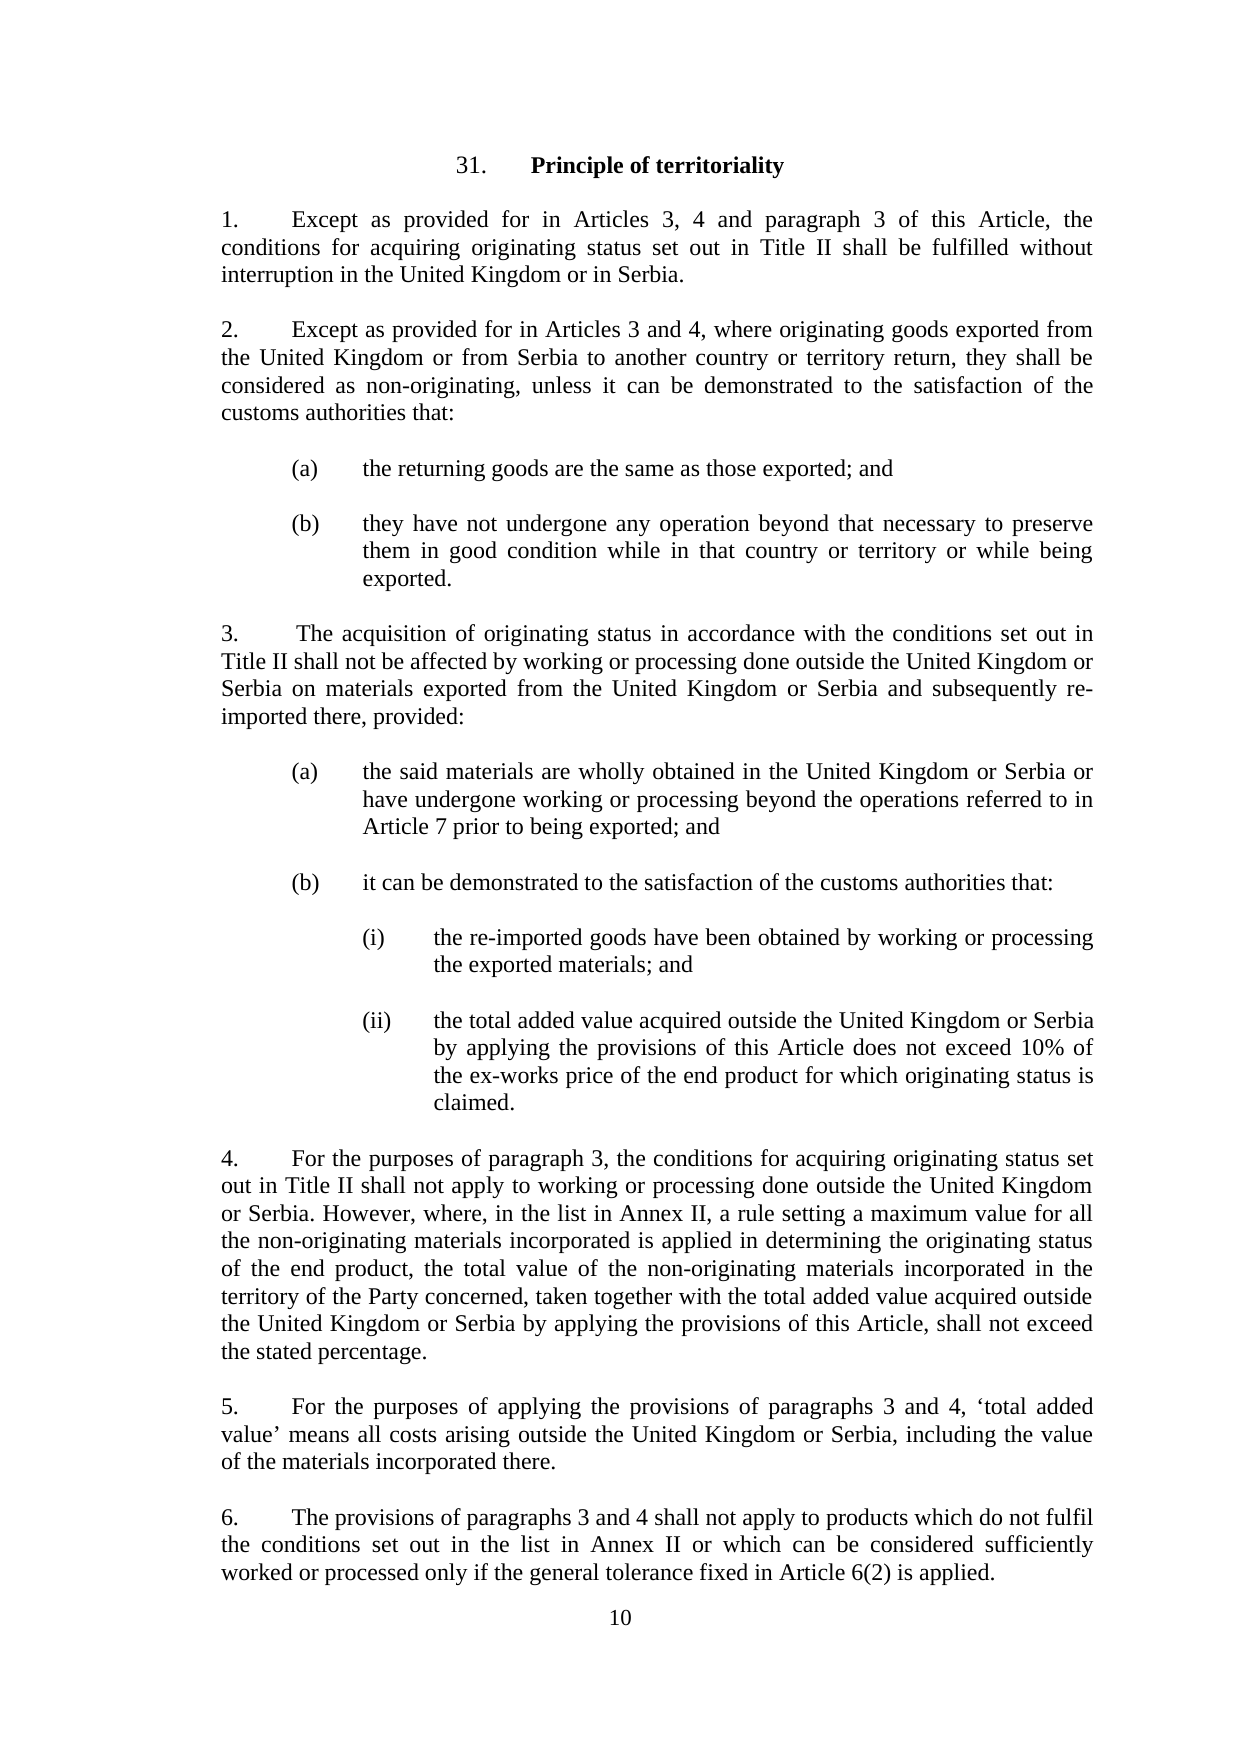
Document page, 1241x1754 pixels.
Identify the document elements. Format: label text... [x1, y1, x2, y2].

list they have not undergone any operation beyond that necessary to preserve them in good condition while in that country or territory or while being exported. [291, 509, 1095, 592]
list For the purposes of applying the provisions of paragraphs 3 and 4, ‘total added value’ means all costs arising outside the United Kingdom or Serbia, including the value of the materials incorporated there. [221, 1392, 1095, 1475]
list The provisions of paragraphs 3 and 4 shall not apply to products which do not fulfil the conditions set out in the list in Annex II or which can be considered sufficiently worked or processed only if the general tolerance fixed in Article 6(2) is applied. [221, 1502, 1095, 1585]
list Except as provided for in Articles 3, 4 and paragraph 3 of this Article, the conditions for acquiring originating status set out in Title II shall be fulfilled without interruption in the United Kingdom or in Serbia. [221, 205, 1095, 288]
list the said materials are wholly obtained in the United Kingdom or Serbia or have undergone working or processing beyond the operations referred to in Article 7 prior to being exported; and [291, 757, 1095, 840]
list the total added value acquired outside the United Kingdom or Serbia by applying the provisions of this Article does not exceed 10% of the ex-works price of the end product for which originating status is claimed. [362, 1006, 1095, 1116]
subtitle Principle of territoriality [150, 150, 1090, 179]
list The acquisition of originating status in accordance with the conditions set out in Title II shall not be affected by working or processing done outside the United Kingdom or Serbia on materials exported from the United Kingdom or Serbia and subsequently re-imported there, provided: [221, 619, 1095, 729]
list the re-imported goods have been obtained by working or processing the exported materials; and [362, 923, 1095, 978]
list Except as provided for in Articles 3 and 4, where originating goods exported from the United Kingdom or from Serbia to another country or territory return, they shall be considered as non-originating, unless it can be demonstrated to the satisfaction of the customs authorities that: [221, 316, 1095, 426]
list the returning goods are the same as those exported; and [291, 453, 1095, 481]
list For the purposes of paragraph 3, the conditions for acquiring originating status set out in Title II shall not apply to working or processing done outside the United Kingdom or Serbia. However, where, in the list in Annex II, a rule setting a maximum value for all the non-originating materials incorporated is applied in determining the originating status of the end product, the total value of the non-originating materials incorporated in the territory of the Party concerned, taken together with the total added value acquired outside the United Kingdom or Serbia by applying the provisions of this Article, shall not exceed the stated percentage. [221, 1144, 1095, 1364]
list it can be demonstrated to the satisfaction of the customs authorities that: [291, 868, 1095, 895]
